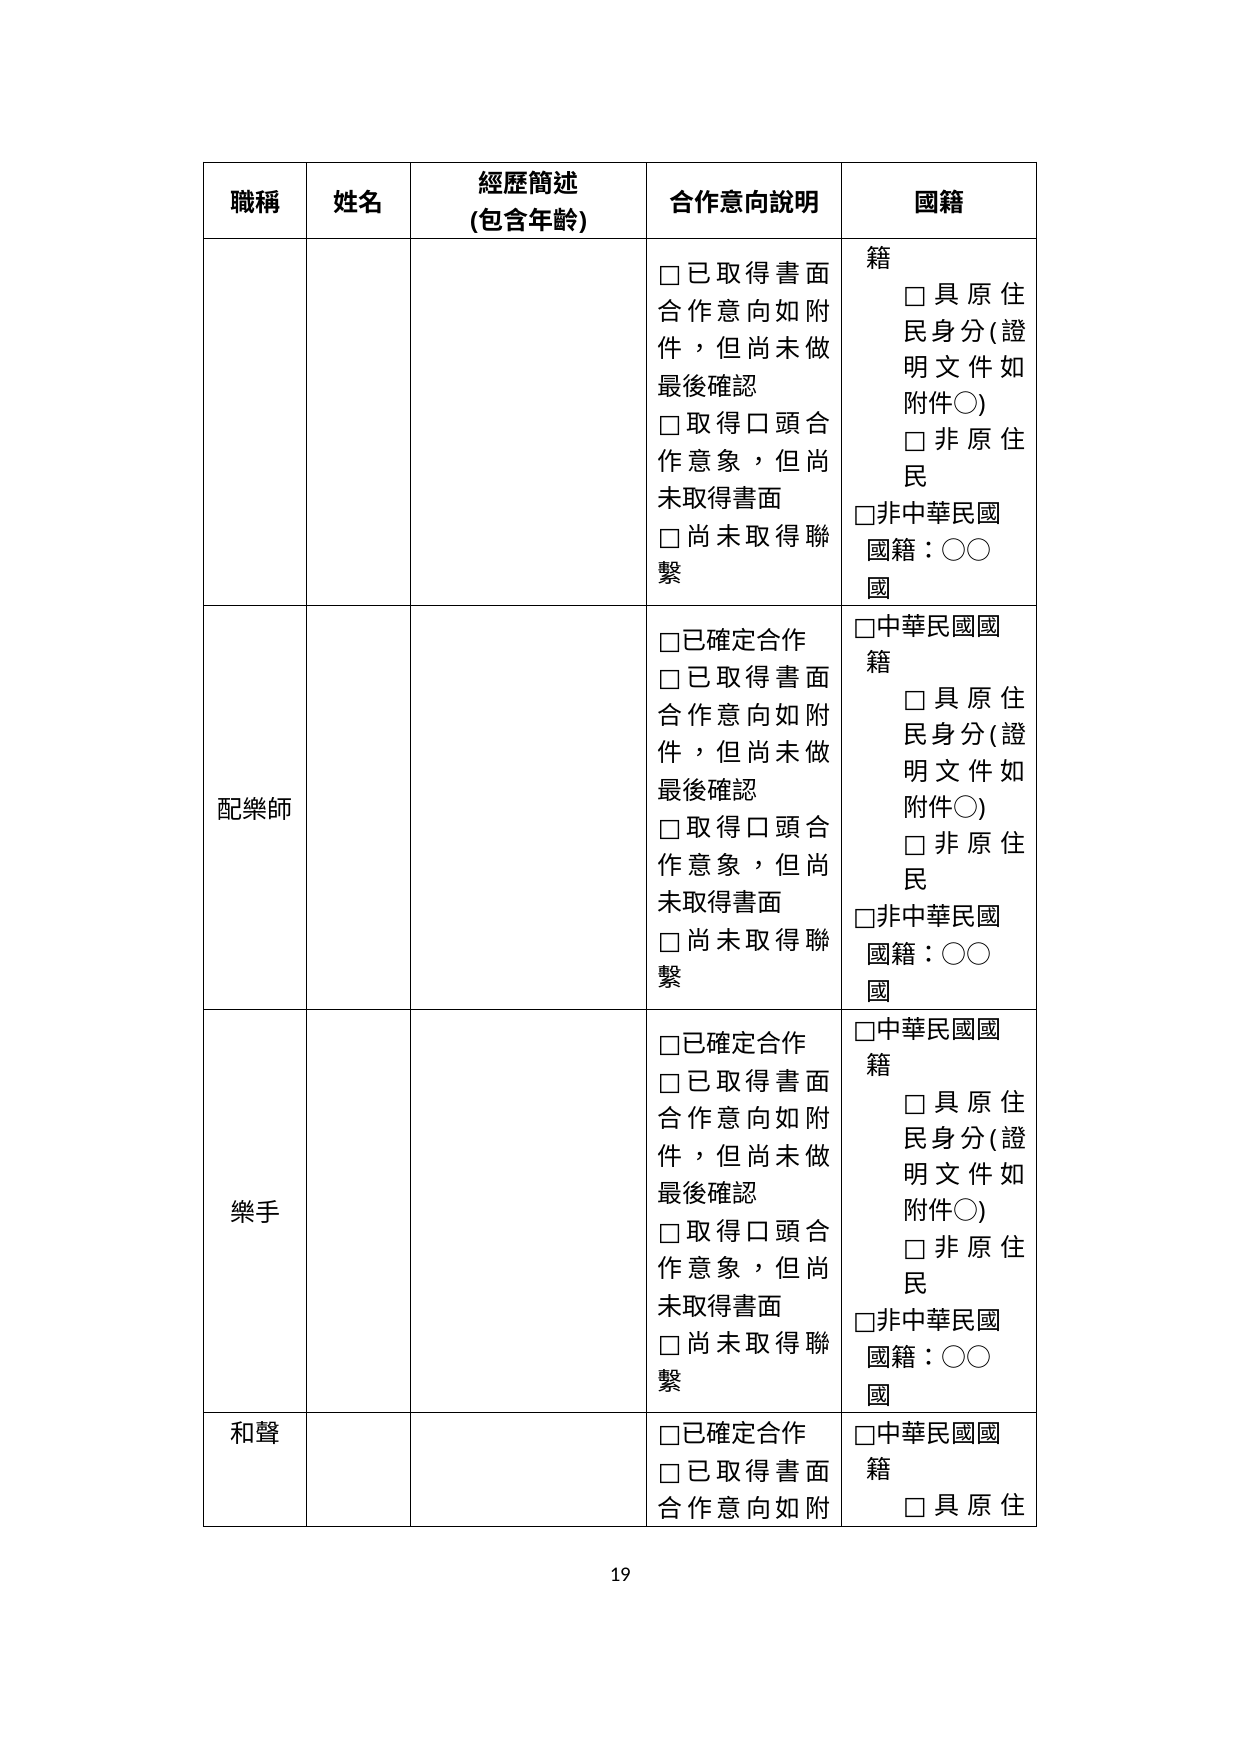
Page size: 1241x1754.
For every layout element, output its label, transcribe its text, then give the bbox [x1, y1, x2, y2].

table_cell □已取得書面合作意向如附 件，但尚未做最後確認 □取得口頭合作意象，但尚未取得書面 □尚未取得聯繫 [647, 239, 841, 605]
table_cell □中華民國國 籍 □具原住民身分(證明文件如附件○) □非原住民 □非中華民國 國籍：○○ 國 [842, 606, 1036, 1008]
table_cell 樂手 [204, 1010, 306, 1412]
table_cell [411, 1010, 646, 1412]
table_header 姓名 [307, 163, 410, 238]
table_cell 和聲 [204, 1413, 306, 1526]
table_cell [307, 606, 410, 1008]
table_header 經歷簡述 (包含年齡) [411, 163, 646, 238]
table_cell 籍 □具原住民身分(證明文件如附件○) □非原住民 □非中華民國 國籍：○○ 國 [842, 239, 1036, 605]
table_cell □中華民國國 籍 □具原住 [842, 1413, 1036, 1526]
table_cell [307, 239, 410, 605]
table_header 職稱 [204, 163, 306, 238]
table_cell □中華民國國 籍 □具原住民身分(證明文件如附件○) □非原住民 □非中華民國 國籍：○○ 國 [842, 1010, 1036, 1412]
table_header 國籍 [842, 163, 1036, 238]
table_cell [204, 239, 306, 605]
table_cell □已確定合作 □已取得書面合作意向如附 件，但尚未做最後確認 □取得口頭合作意象，但尚未取得書面 □尚未取得聯繫 [647, 606, 841, 1008]
table_cell [307, 1413, 410, 1526]
table_cell [411, 606, 646, 1008]
table_cell [307, 1010, 410, 1412]
table_header 合作意向說明 [647, 163, 841, 238]
table_cell □已確定合作 □已取得書面合作意向如附 件，但尚未做最後確認 □取得口頭合作意象，但尚未取得書面 □尚未取得聯繫 [647, 1010, 841, 1412]
table_cell □已確定合作 □已取得書面合作意向如附 [647, 1413, 841, 1526]
table_cell [411, 239, 646, 605]
table_cell [411, 1413, 646, 1526]
table_cell 配樂師 [204, 606, 306, 1008]
